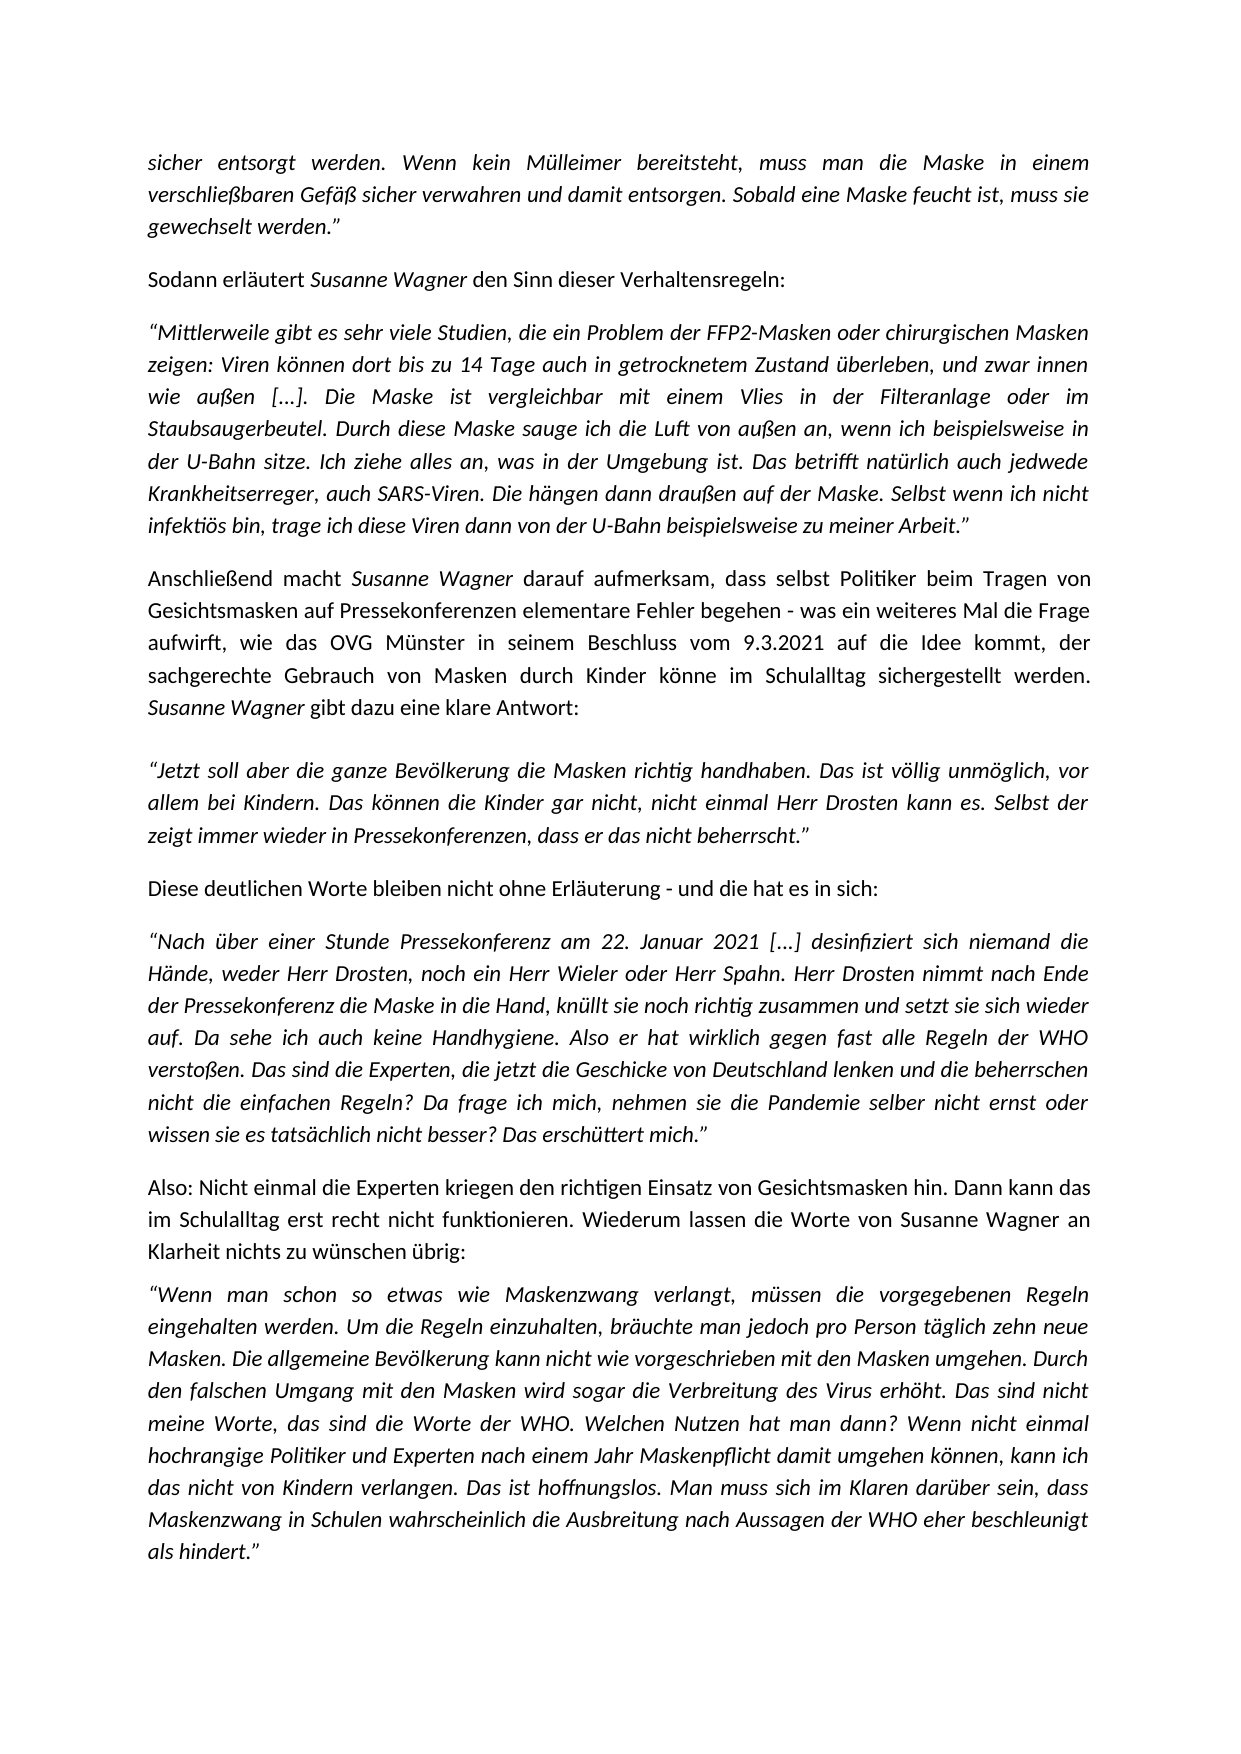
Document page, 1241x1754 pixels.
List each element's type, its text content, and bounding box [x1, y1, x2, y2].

text sicher entsorgt werden. Wenn kein Mülleimer bereitsteht, muss man die Maske in einem verschließbaren Gefäß sicher verwahren und damit entsorgen. Sobald eine Maske feucht ist, muss sie gewechselt werden.” [148, 148, 1093, 240]
text Anschließend macht Susanne Wagner darauf aufmerksam, dass selbst Politiker beim Tragen von Gesichtsmasken auf Pressekonferenzen elementare Fehler begehen - was ein weiteres Mal die Frage aufwirft, wie das OVG Münster in seinem Beschluss vom 9.3.2021 auf die Idee kommt, der sachgerechte Gebrauch von Masken durch Kinder könne im Schulalltag sichergestellt werden. Susanne Wagner gibt dazu eine klare Antwort: [148, 564, 1093, 721]
text “Mittlerweile gibt es sehr viele Studien, die ein Problem der FFP2-Masken oder chirurgischen Masken zeigen: Viren können dort bis zu 14 Tage auch in getrocknetem Zustand überleben, und zwar innen wie außen [...]. Die Maske ist vergleichbar mit einem Vlies in der Filteranlage oder im Staubsaugerbeutel. Durch diese Maske sauge ich die Luft von außen an, wenn ich beispielsweise in der U-Bahn sitze. Ich ziehe alles an, was in der Umgebung ist. Das betrifft natürlich auch jedwede Krankheitserreger, auch SARS-Viren. Die hängen dann draußen auf der Maske. Selbst wenn ich nicht infektiös bin, trage ich diese Viren dann von der U-Bahn beispielsweise zu meiner Arbeit.” [148, 318, 1093, 539]
text Diese deutlichen Worte bleiben nicht ohne Erläuterung - und die hat es in sich: [148, 874, 1093, 902]
text Sodann erläutert Susanne Wagner den Sinn dieser Verhaltensregeln: [148, 265, 1093, 293]
text Also: Nicht einmal die Experten kriegen den richtigen Einsatz von Gesichtsmasken hin. Dann kann das im Schulalltag erst recht nicht funktionieren. Wiederum lassen die Worte von Susanne Wagner an Klarheit nichts zu wünschen übrig: [148, 1173, 1093, 1265]
text “Jetzt soll aber die ganze Bevölkerung die Masken richtig handhaben. Das ist völlig unmöglich, vor allem bei Kindern. Das können die Kinder gar nicht, nicht einmal Herr Drosten kann es. Selbst der zeigt immer wieder in Pressekonferenzen, dass er das nicht beherrscht.” [148, 756, 1093, 849]
text “Nach über einer Stunde Pressekonferenz am 22. Januar 2021 [...] desinfiziert sich niemand die Hände, weder Herr Drosten, noch ein Herr Wieler oder Herr Spahn. Herr Drosten nimmt nach Ende der Pressekonferenz die Maske in die Hand, knüllt sie noch richtig zusammen und setzt sie sich wieder auf. Da sehe ich auch keine Handhygiene. Also er hat wirklich gegen fast alle Regeln der WHO verstoßen. Das sind die Experten, die jetzt die Geschicke von Deutschland lenken und die beherrschen nicht die einfachen Regeln? Da frage ich mich, nehmen sie die Pandemie selber nicht ernst oder wissen sie es tatsächlich nicht besser? Das erschüttert mich.” [148, 927, 1093, 1148]
text “Wenn man schon so etwas wie Maskenzwang verlangt, müssen die vorgegebenen Regeln eingehalten werden. Um die Regeln einzuhalten, bräuchte man jedoch pro Person täglich zehn neue Masken. Die allgemeine Bevölkerung kann nicht wie vorgeschrieben mit den Masken umgehen. Durch den falschen Umgang mit den Masken wird sogar die Verbreitung des Virus erhöht. Das sind nicht meine Worte, das sind die Worte der WHO. Welchen Nutzen hat man dann? Wenn nicht einmal hochrangige Politiker und Experten nach einem Jahr Maskenpflicht damit umgehen können, kann ich das nicht von Kindern verlangen. Das ist hoffnungslos. Man muss sich im Klaren darüber sein, dass Maskenzwang in Schulen wahrscheinlich die Ausbreitung nach Aussagen der WHO eher beschleunigt als hindert.” [148, 1280, 1093, 1565]
